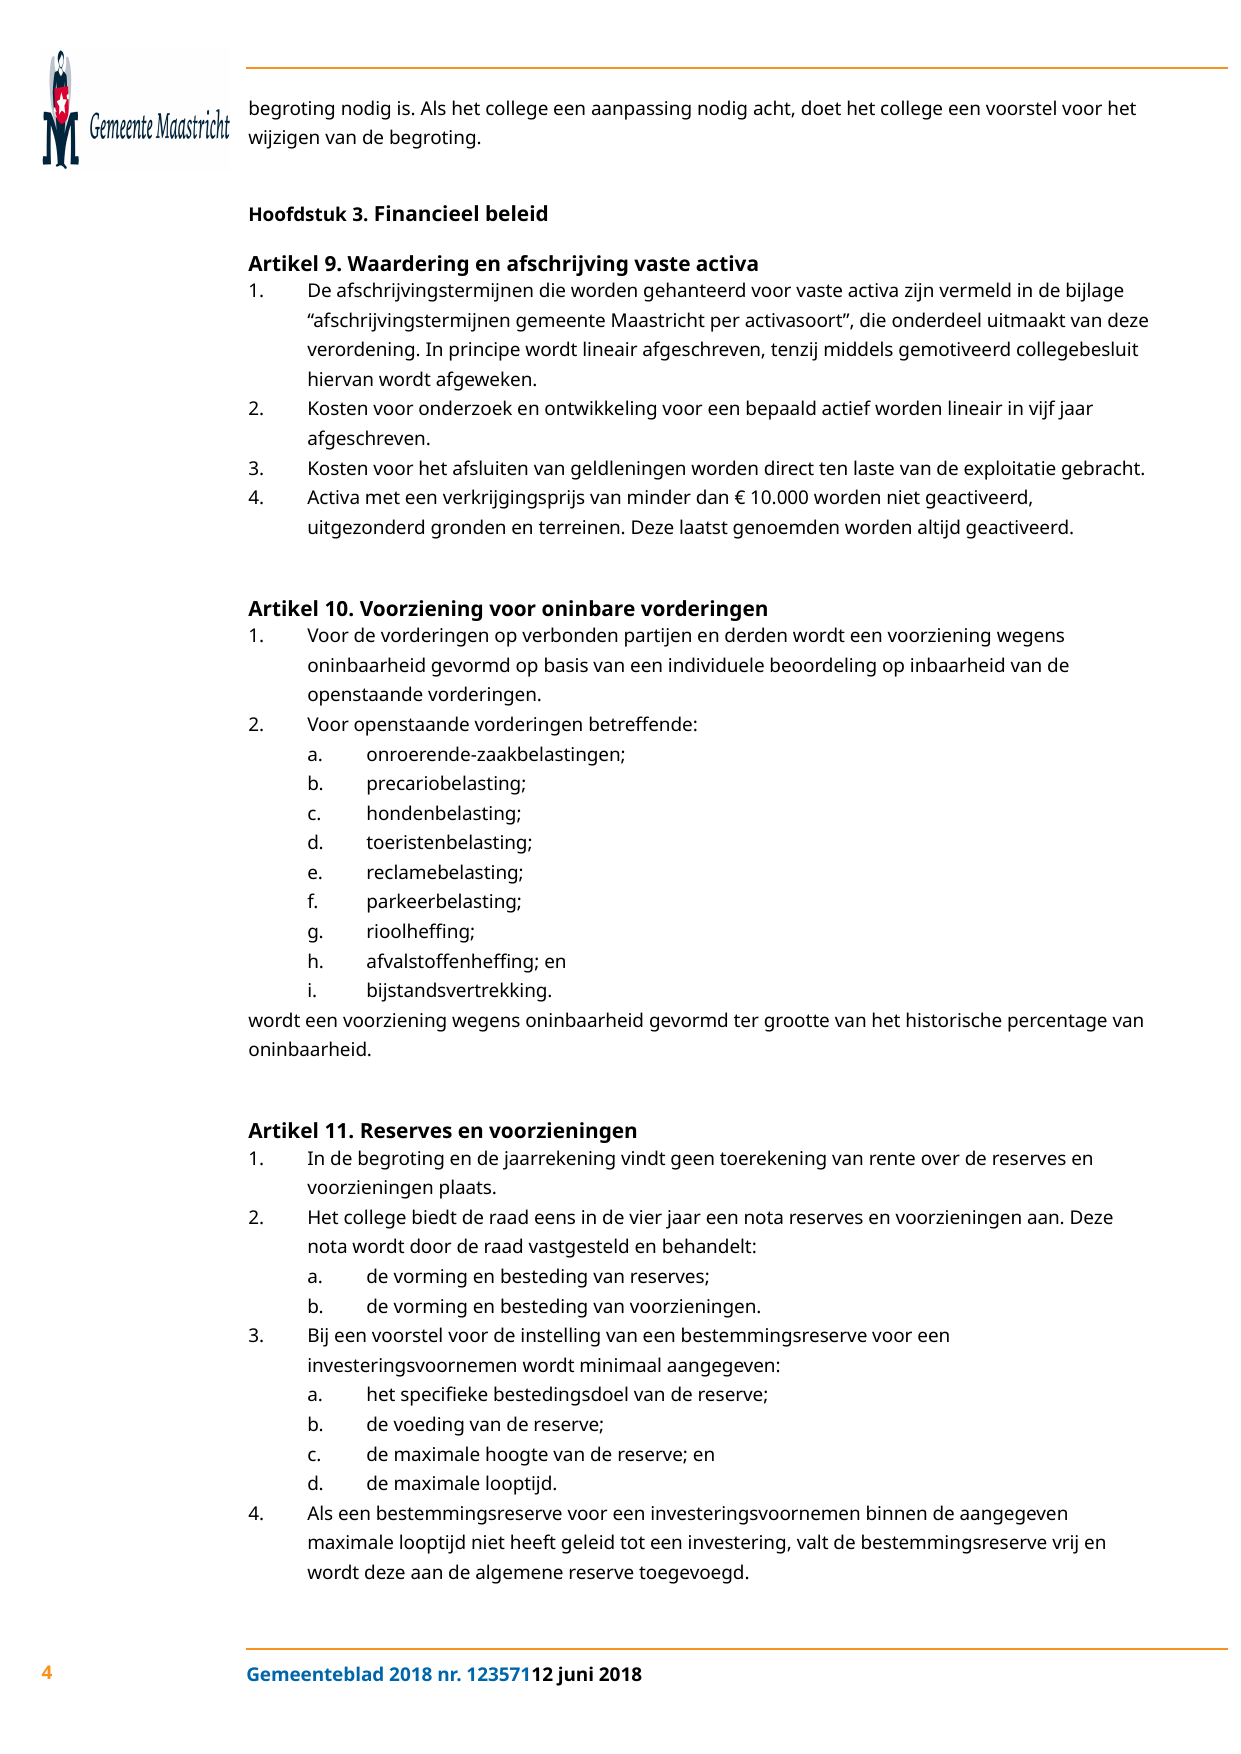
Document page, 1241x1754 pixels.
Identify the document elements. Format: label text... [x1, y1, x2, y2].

list Activa met een verkrijgingsprijs van minder dan € 10.000 worden niet geactiveerd, uitgezonderd gronden en terreinen. Deze laatst genoemden worden altijd geactiveerd. [248, 484, 1152, 540]
list afvalstoffenheffing; en [307, 948, 1152, 973]
list de vorming en besteding van reserves; [307, 1263, 1152, 1289]
list Voor openstaande vorderingen betreffende: [248, 711, 1152, 737]
list reclamebelasting; [307, 859, 1152, 885]
list parkeerbelasting; [307, 889, 1152, 914]
list Bij een voorstel voor de instelling van een bestemmingsreserve voor een investeringsvoornemen wordt minimaal aangegeven: [248, 1322, 1152, 1378]
list Het college biedt de raad eens in de vier jaar een nota reserves en voorzieningen aan. Deze nota wordt door de raad vastgesteld en behandelt: [248, 1204, 1152, 1259]
text Hoofdstuk 3. Financieel beleid [248, 199, 1152, 228]
picture [41, 47, 231, 172]
text begroting nodig is. Als het college een aanpassing nodig acht, doet het college een voorstel voor het wijzigen van de begroting. [248, 95, 1152, 150]
list Voor de vorderingen op verbonden partijen en derden wordt een voorziening wegens oninbaarheid gevormd op basis van een individuele beoordeling op inbaarheid van de openstaande vorderingen. [248, 622, 1152, 707]
list toeristenbelasting; [307, 829, 1152, 855]
list het specifieke bestedingsdoel van de reserve; [307, 1382, 1152, 1407]
list rioolheffing; [307, 918, 1152, 944]
list Kosten voor het afsluiten van geldleningen worden direct ten laste van de exploitatie gebracht. [248, 455, 1152, 481]
text wordt een voorziening wegens oninbaarheid gevormd ter grootte van het historische percentage van oninbaarheid. [248, 1007, 1152, 1062]
list De afschrijvingstermijnen die worden gehanteerd voor vaste activa zijn vermeld in de bijlage “afschrijvingstermijnen gemeente Maastricht per activasoort”, die onderdeel uitmaakt van deze verordening. In principe wordt lineair afgeschreven, tenzij middels gemotiveerd collegebesluit hiervan wordt afgeweken. [248, 277, 1152, 392]
list In de begroting en de jaarrekening vindt geen toerekening van rente over de reserves en voorzieningen plaats. [248, 1145, 1152, 1200]
list onroerende-zaakbelastingen; [307, 741, 1152, 766]
list de vorming en besteding van voorzieningen. [307, 1293, 1152, 1319]
list de voeding van de reserve; [307, 1411, 1152, 1437]
list precariobelasting; [307, 770, 1152, 796]
list Kosten voor onderzoek en ontwikkeling voor een bepaald actief worden lineair in vijf jaar afgeschreven. [248, 396, 1152, 451]
text Artikel 10. Voorziening voor oninbare vorderingen [248, 594, 1152, 622]
list bijstandsvertrekking. [307, 977, 1152, 1003]
list hondenbelasting; [307, 800, 1152, 826]
text Artikel 9. Waardering en afschrijving vaste activa [248, 249, 1152, 277]
text Artikel 11. Reserves en voorzieningen [248, 1117, 1152, 1145]
list Als een bestemmingsreserve voor een investeringsvoornemen binnen de aangegeven maximale looptijd niet heeft geleid tot een investering, valt de bestemmingsreserve vrij en wordt deze aan de algemene reserve toegevoegd. [248, 1500, 1152, 1585]
list de maximale looptijd. [307, 1470, 1152, 1496]
list de maximale hoogte van de reserve; en [307, 1441, 1152, 1467]
